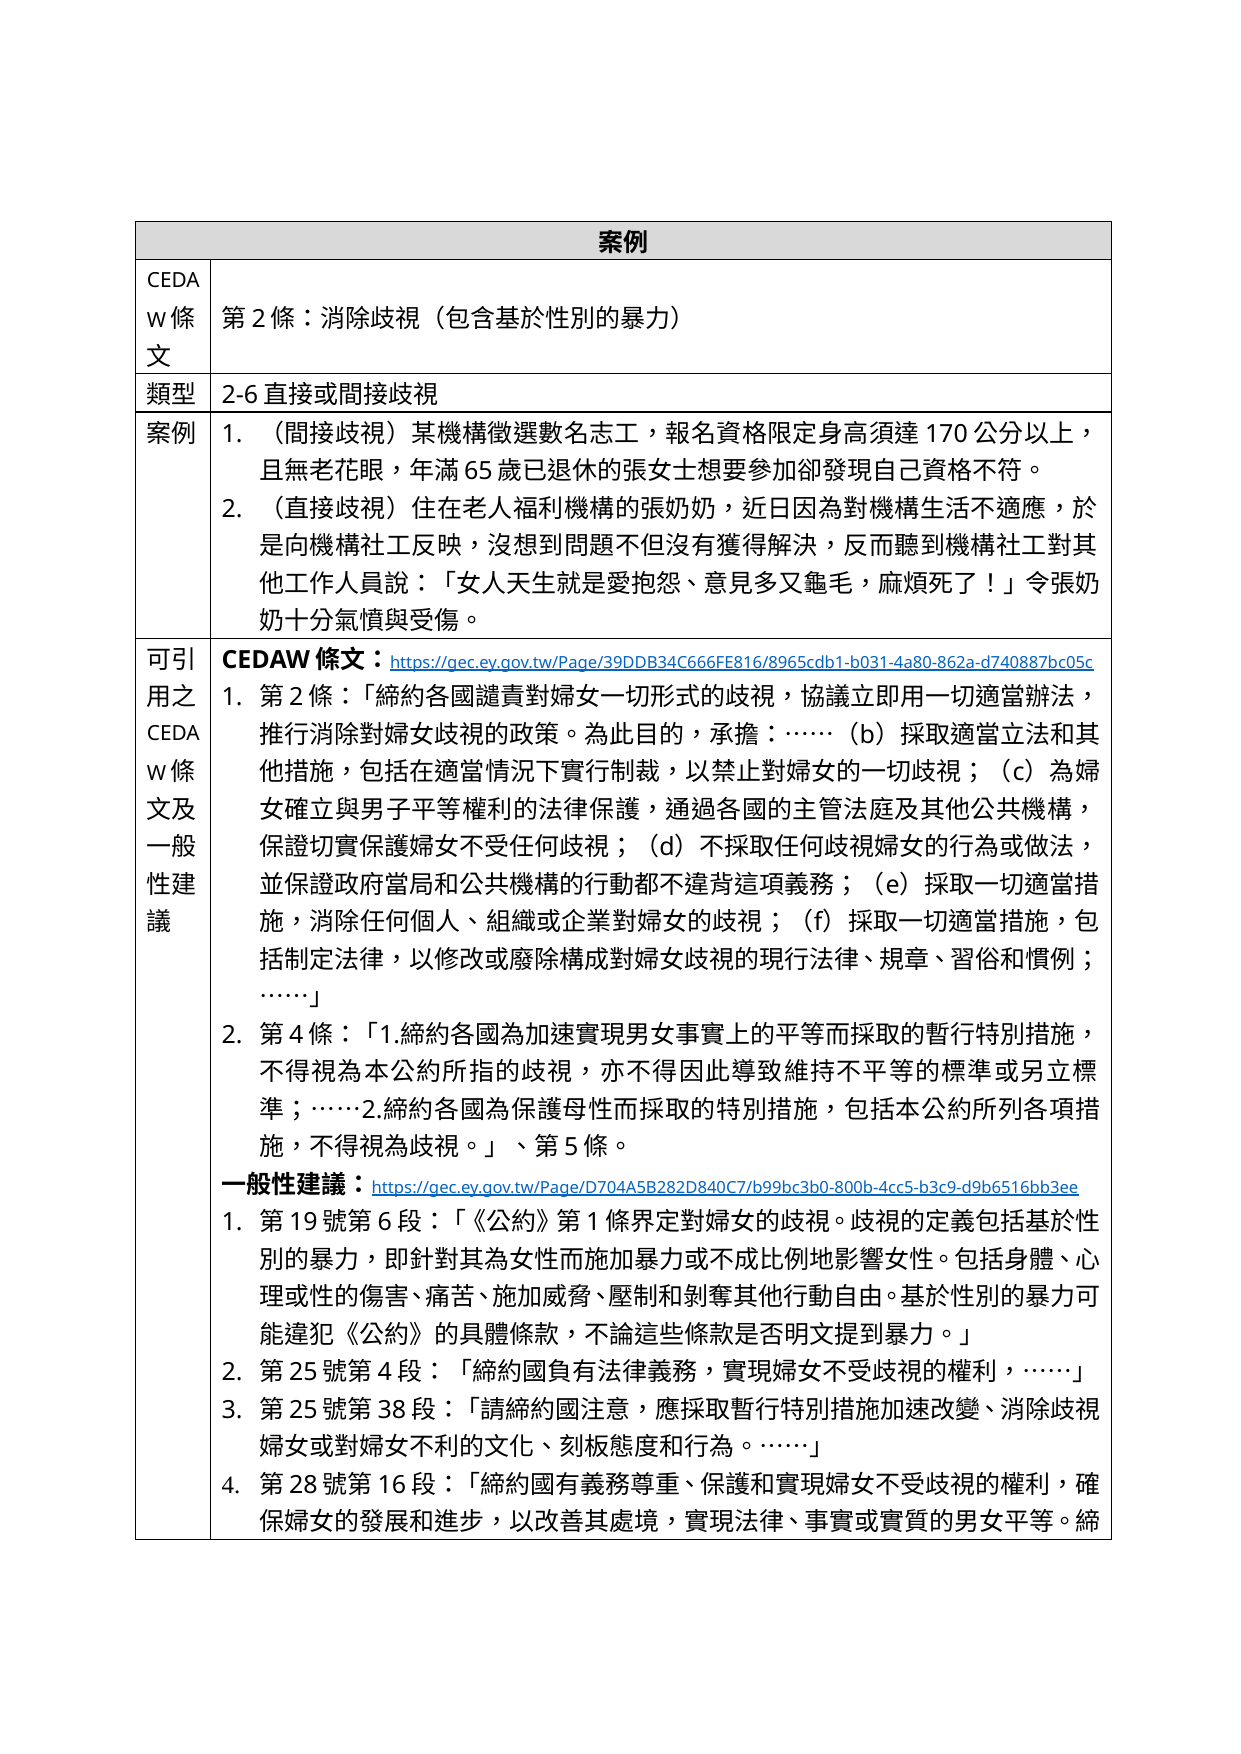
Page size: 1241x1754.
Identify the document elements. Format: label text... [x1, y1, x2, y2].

table_header 案例 [136, 222, 1111, 259]
table_cell CEDAW條文：https://gec.ey.gov.tw/Page/39DDB34C666FE816/8965cdb1-b031-4a80-862a-d740887bc05c 第2條：「締約各國譴責對婦女一切形式的歧視，協議立即用一切適當辦法，推行消除對婦女歧視的政策。為此目的，承擔：……（b）採取適當立法和其他措施，包括在適當情況下實行制裁，以禁止對婦女的一切歧視；（c）為婦女確立與男子平等權利的法律保護，通過各國的主管法庭及其他公共機構，保證切實保護婦女不受任何歧視；（d）不採取任何歧視婦女的行為或做法，並保證政府當局和公共機構的行動都不違背這項義務；（e）採取一切適當措施，消除任何個人、組織或企業對婦女的歧視；（f）採取一切適當措施，包括制定法律，以修改或廢除構成對婦女歧視的現行法律、規章、習俗和慣例；……」 第4條：「1.締約各國為加速實現男女事實上的平等而採取的暫行特別措施，不得視為本公約所指的歧視，亦不得因此導致維持不平等的標準或另立標準；……2.締約各國為保護母性而採取的特別措施，包括本公約所列各項措施，不得視為歧視。」、第5條。 一般性建議：https://gec.ey.gov.tw/Page/D704A5B282D840C7/b99bc3b0-800b-4cc5-b3c9-d9b6516bb3ee 第19號第6段：「《公約》第1條界定對婦女的歧視。歧視的定義包括基於性別的暴力，即針對其為女性而施加暴力或不成比例地影響女性。包括身體、心理或性的傷害、痛苦、施加威脅、壓制和剝奪其他行動自由。基於性別的暴力可能違犯《公約》的具體條款，不論這些條款是否明文提到暴力。」 第25號第4段：「締約國負有法律義務，實現婦女不受歧視的權利，……」 第25號第38段：「請締約國注意，應採取暫行特別措施加速改變、消除歧視婦女或對婦女不利的文化、刻板態度和行為。……」 第28號第16段：「締約國有義務尊重、保護和實現婦女不受歧視的權利，確保婦女的發展和進步，以改善其處境，實現法律、事實或實質的男女平等。締 [211, 639, 1111, 1538]
table_cell 案例 [136, 413, 210, 637]
table_cell 可引用之CEDAW條文及一般性建議 [136, 639, 210, 1538]
table_cell CEDAW條文 [136, 260, 210, 373]
table_cell 類型 [136, 374, 210, 411]
table_cell （間接歧視）某機構徵選數名志工，報名資格限定身高須達170公分以上，且無老花眼，年滿65歲已退休的張女士想要參加卻發現自己資格不符。 （直接歧視）住在老人福利機構的張奶奶，近日因為對機構生活不適應，於是向機構社工反映，沒想到問題不但沒有獲得解決，反而聽到機構社工對其他工作人員說：「女人天生就是愛抱怨、意見多又龜毛，麻煩死了！」令張奶奶十分氣憤與受傷。 [211, 413, 1111, 637]
table_cell 2-6直接或間接歧視 [211, 374, 1111, 411]
table_cell 第2條：消除歧視（包含基於性別的暴力） [211, 260, 1111, 373]
